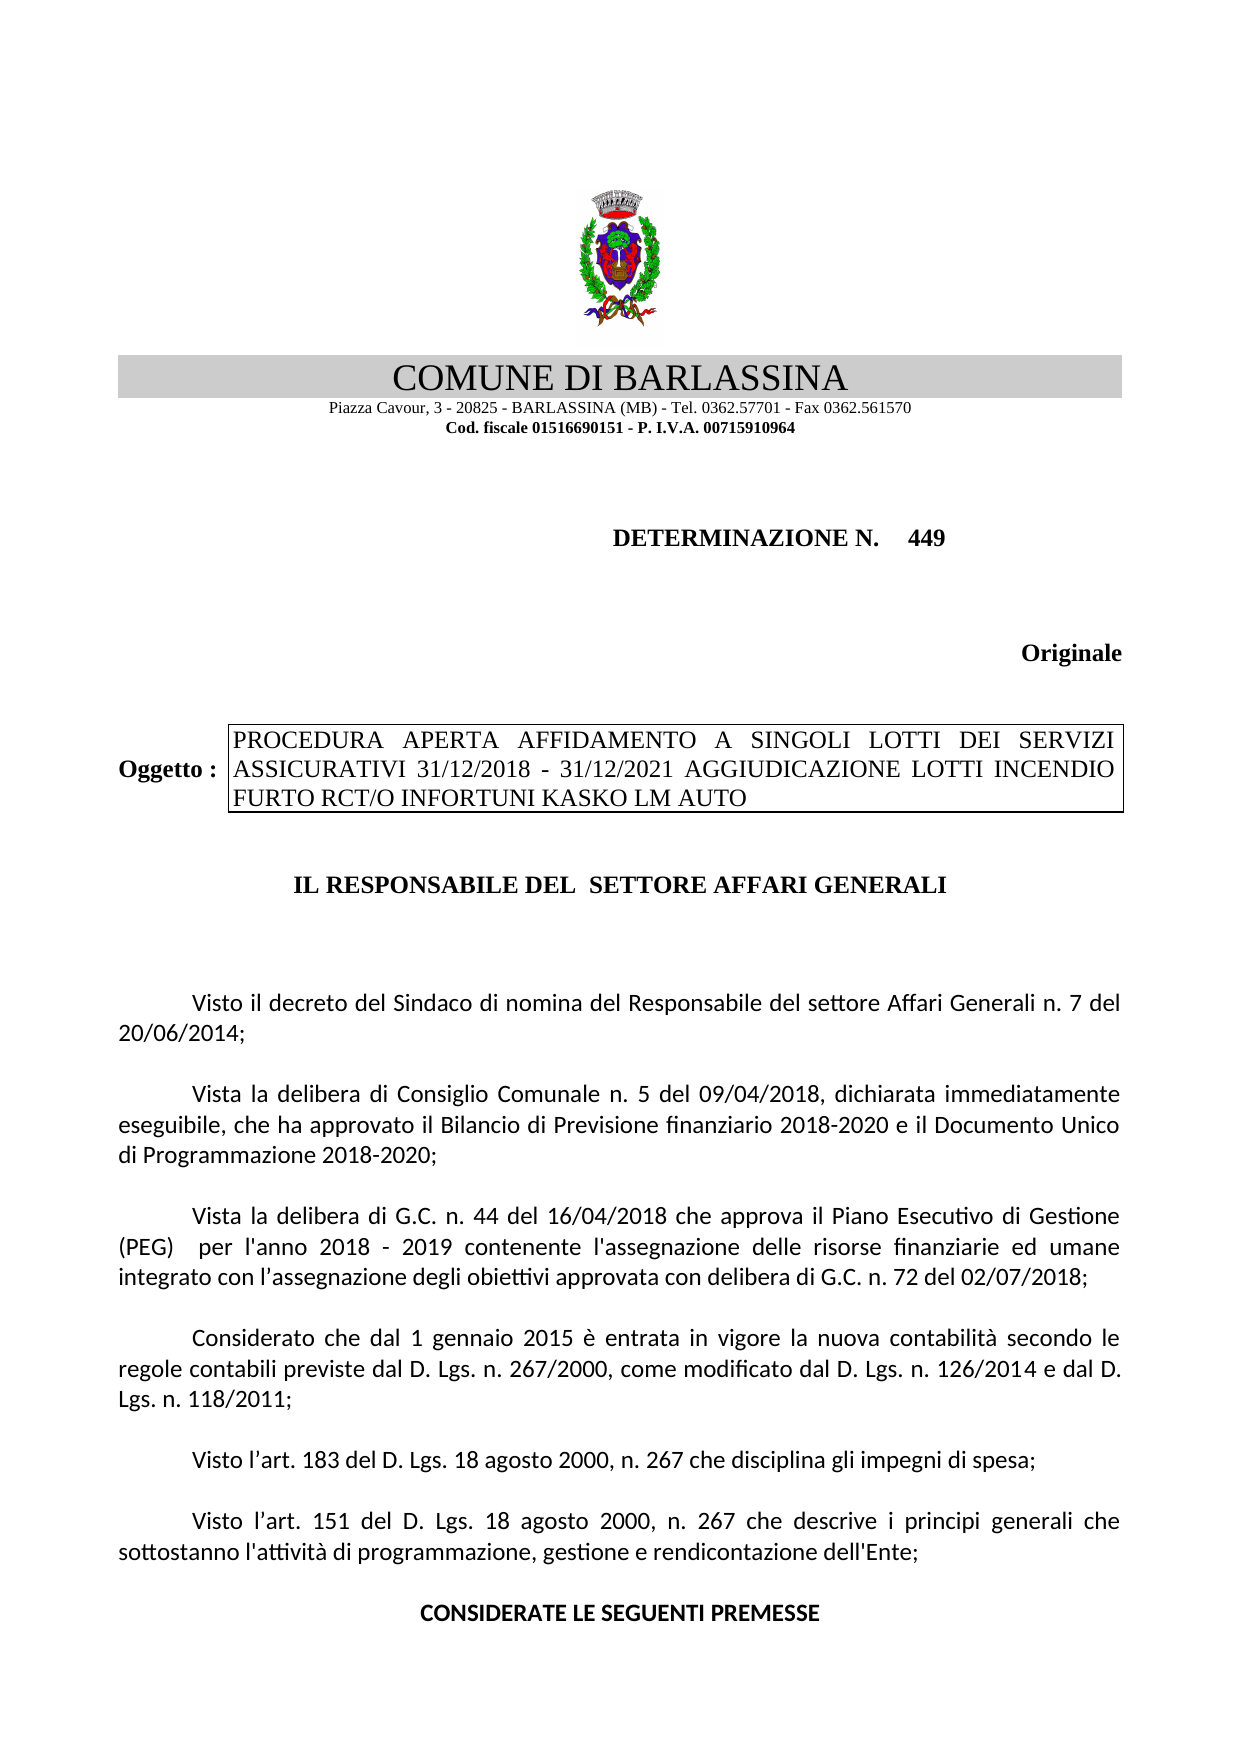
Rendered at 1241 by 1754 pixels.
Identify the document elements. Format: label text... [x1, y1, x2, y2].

text Visto l’art. 151 del D. Lgs. 18 agosto 2000, n. 267 che descrive i principi generali che sottostanno l'attività di programmazione, gestione e rendicontazione dell'Ente; [118, 1506, 1122, 1567]
text Vista la delibera di G.C. n. 44 del 16/04/2018 che approva il Piano Esecutivo di Gestione (PEG) per l'anno 2018 - 2019 contenente l'assegnazione delle risorse finanziarie ed umane integrato con l’assegnazione degli obiettivi approvata con delibera di G.C. n. 72 del 02/07/2018; [118, 1200, 1122, 1292]
table_header PROCEDURA APERTA AFFIDAMENTO A SINGOLI LOTTI DEI SERVIZI ASSICURATIVI 31/12/2018 - 31/12/2021 AGGIUDICAZIONE LOTTI INCENDIO FURTO RCT/O INFORTUNI KASKO LM AUTO [229, 725, 1123, 811]
table_header [111, 523, 344, 552]
table_header 449 [901, 523, 1120, 552]
subtitle Originale [118, 638, 1122, 667]
text Piazza Cavour, 3 - 20825 - BARLASSINA (MB) - Tel. 0362.57701 - Fax 0362.561570 [118, 398, 1122, 417]
title Cod. fiscale 01516690151 - P. I.V.A. 00715910964 [118, 417, 1122, 437]
table_header [345, 523, 605, 552]
table_header Oggetto : [111, 724, 228, 811]
text Visto il decreto del Sindaco di nomina del Responsabile del settore Affari Generali n. 7 del 20/06/2014; [118, 956, 1122, 1048]
title IL RESPONSABILE DEL SETTORE AFFARI GENERALI [118, 870, 1122, 899]
text Vista la delibera di Consiglio Comunale n. 5 del 09/04/2018, dichiarata immediatamente eseguibile, che ha approvato il Bilancio di Previsione finanziario 2018-2020 e il Documento Unico di Programmazione 2018-2020; [118, 1078, 1122, 1170]
table_header DETERMINAZIONE N. [605, 523, 901, 552]
picture [576, 186, 665, 346]
text COMUNE DI BARLASSINA [118, 355, 1122, 398]
text Visto l’art. 183 del D. Lgs. 18 agosto 2000, n. 267 che disciplina gli impegni di spesa; [118, 1444, 1122, 1475]
text Considerato che dal 1 gennaio 2015 è entrata in vigore la nuova contabilità secondo le regole contabili previste dal D. Lgs. n. 267/2000, come modificato dal D. Lgs. n. 126/2014 e dal D. Lgs. n. 118/2011; [118, 1322, 1122, 1414]
text CONSIDERATE LE SEGUENTI PREMESSE [118, 1597, 1122, 1628]
